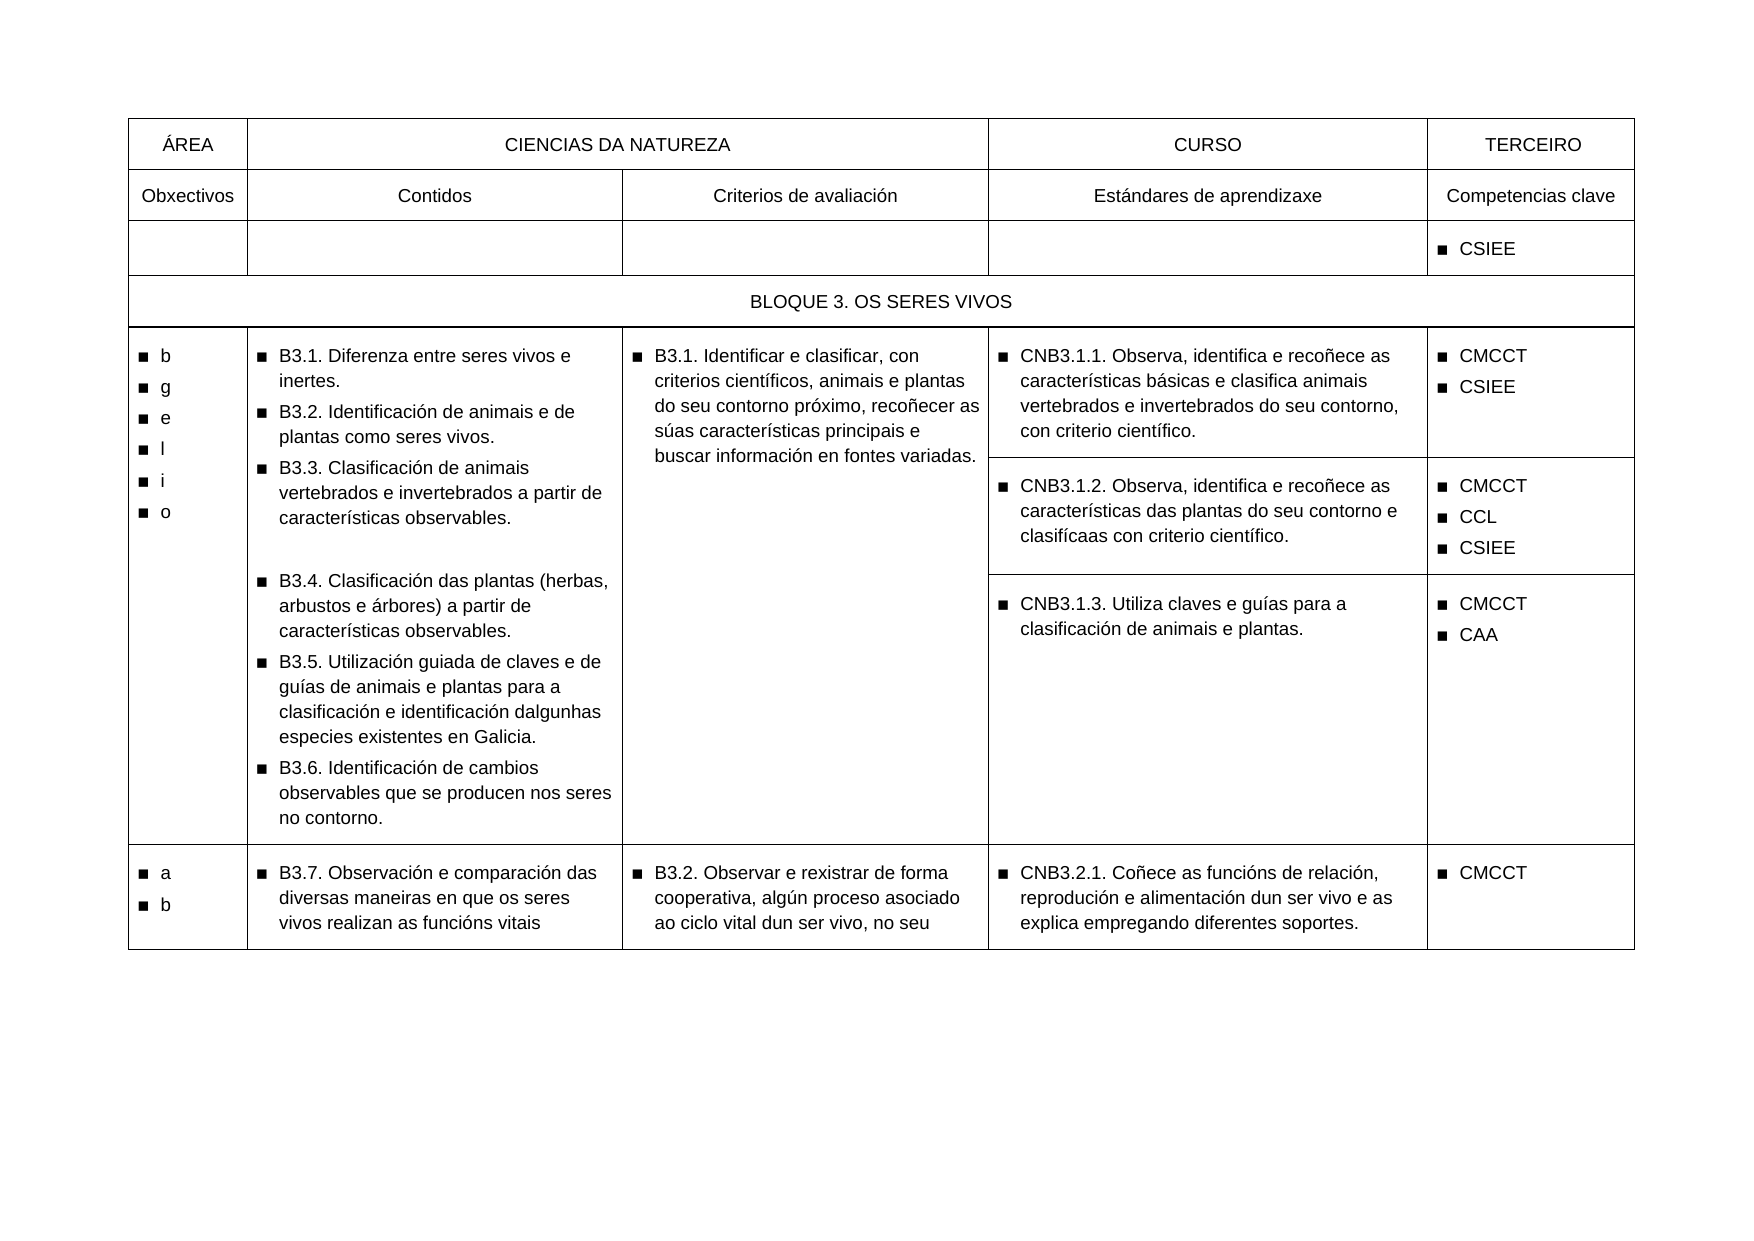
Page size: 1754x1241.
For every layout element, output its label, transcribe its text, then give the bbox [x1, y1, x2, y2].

table_header CIENCIAS DA NATUREZA [248, 119, 988, 169]
table_header TERCEIRO [1428, 119, 1634, 169]
table_cell [623, 221, 988, 275]
table_cell [129, 221, 247, 275]
table_cell CNB3.1.2. Observa, identifica e recoñece as características das plantas do seu contorno e clasifícaas con criterio científico. [989, 458, 1427, 574]
table_cell B3.2. Observar e rexistrar de forma cooperativa, algún proceso asociado ao ciclo vital dun ser vivo, no seu [623, 845, 988, 949]
table_cell Obxectivos [129, 170, 247, 220]
table_cell CMCCT CSIEE [1428, 328, 1634, 457]
table_header CURSO [989, 119, 1427, 169]
table_cell Competencias clave [1428, 170, 1634, 220]
table_header ÁREA [129, 119, 247, 169]
table_cell CMCCT CAA [1428, 575, 1634, 844]
table_cell B3.7. Observación e comparación das diversas maneiras en que os seres vivos realizan as funcións vitais [248, 845, 622, 949]
table_cell CMCCT CCL CSIEE [1428, 458, 1634, 574]
table_cell B3.1. Identificar e clasificar, con criterios científicos, animais e plantas do seu contorno próximo, recoñecer as súas características principais e buscar información en fontes variadas. [623, 328, 988, 844]
table_cell [248, 221, 622, 275]
table_cell CNB3.1.3. Utiliza claves e guías para a clasificación de animais e plantas. [989, 575, 1427, 844]
table_cell [989, 221, 1427, 275]
table_cell CNB3.1.1. Observa, identifica e recoñece as características básicas e clasifica animais vertebrados e invertebrados do seu contorno, con criterio científico. [989, 328, 1427, 457]
table_cell CMCCT [1428, 845, 1634, 949]
table_cell Criterios de avaliación [623, 170, 988, 220]
table_cell CMCCT CSC CSIEE [1428, 221, 1634, 275]
table_cell a b c e h i j l m o [129, 845, 247, 949]
table_cell BLOQUE 3. OS SERES VIVOS [129, 276, 1634, 326]
table_cell CNB3.2.1. Coñece as funcións de relación, reprodución e alimentación dun ser vivo e as explica empregando diferentes soportes. [989, 845, 1427, 949]
table_cell Contidos [248, 170, 622, 220]
table_cell Estándares de aprendizaxe [989, 170, 1427, 220]
table_cell b g e l i o [129, 328, 247, 844]
table_cell B3.1. Diferenza entre seres vivos e inertes. B3.2. Identificación de animais e de plantas como seres vivos. B3.3. Clasificación de animais vertebrados e invertebrados a partir de características observables. B3.4. Clasificación das plantas (herbas, arbustos e árbores) a partir de características observables. B3.5. Utilización guiada de claves e de guías de animais e plantas para a clasificación e identificación dalgunhas especies existentes en Galicia. B3.6. Identificación de cambios observables que se producen nos seres no contorno. [248, 328, 622, 844]
